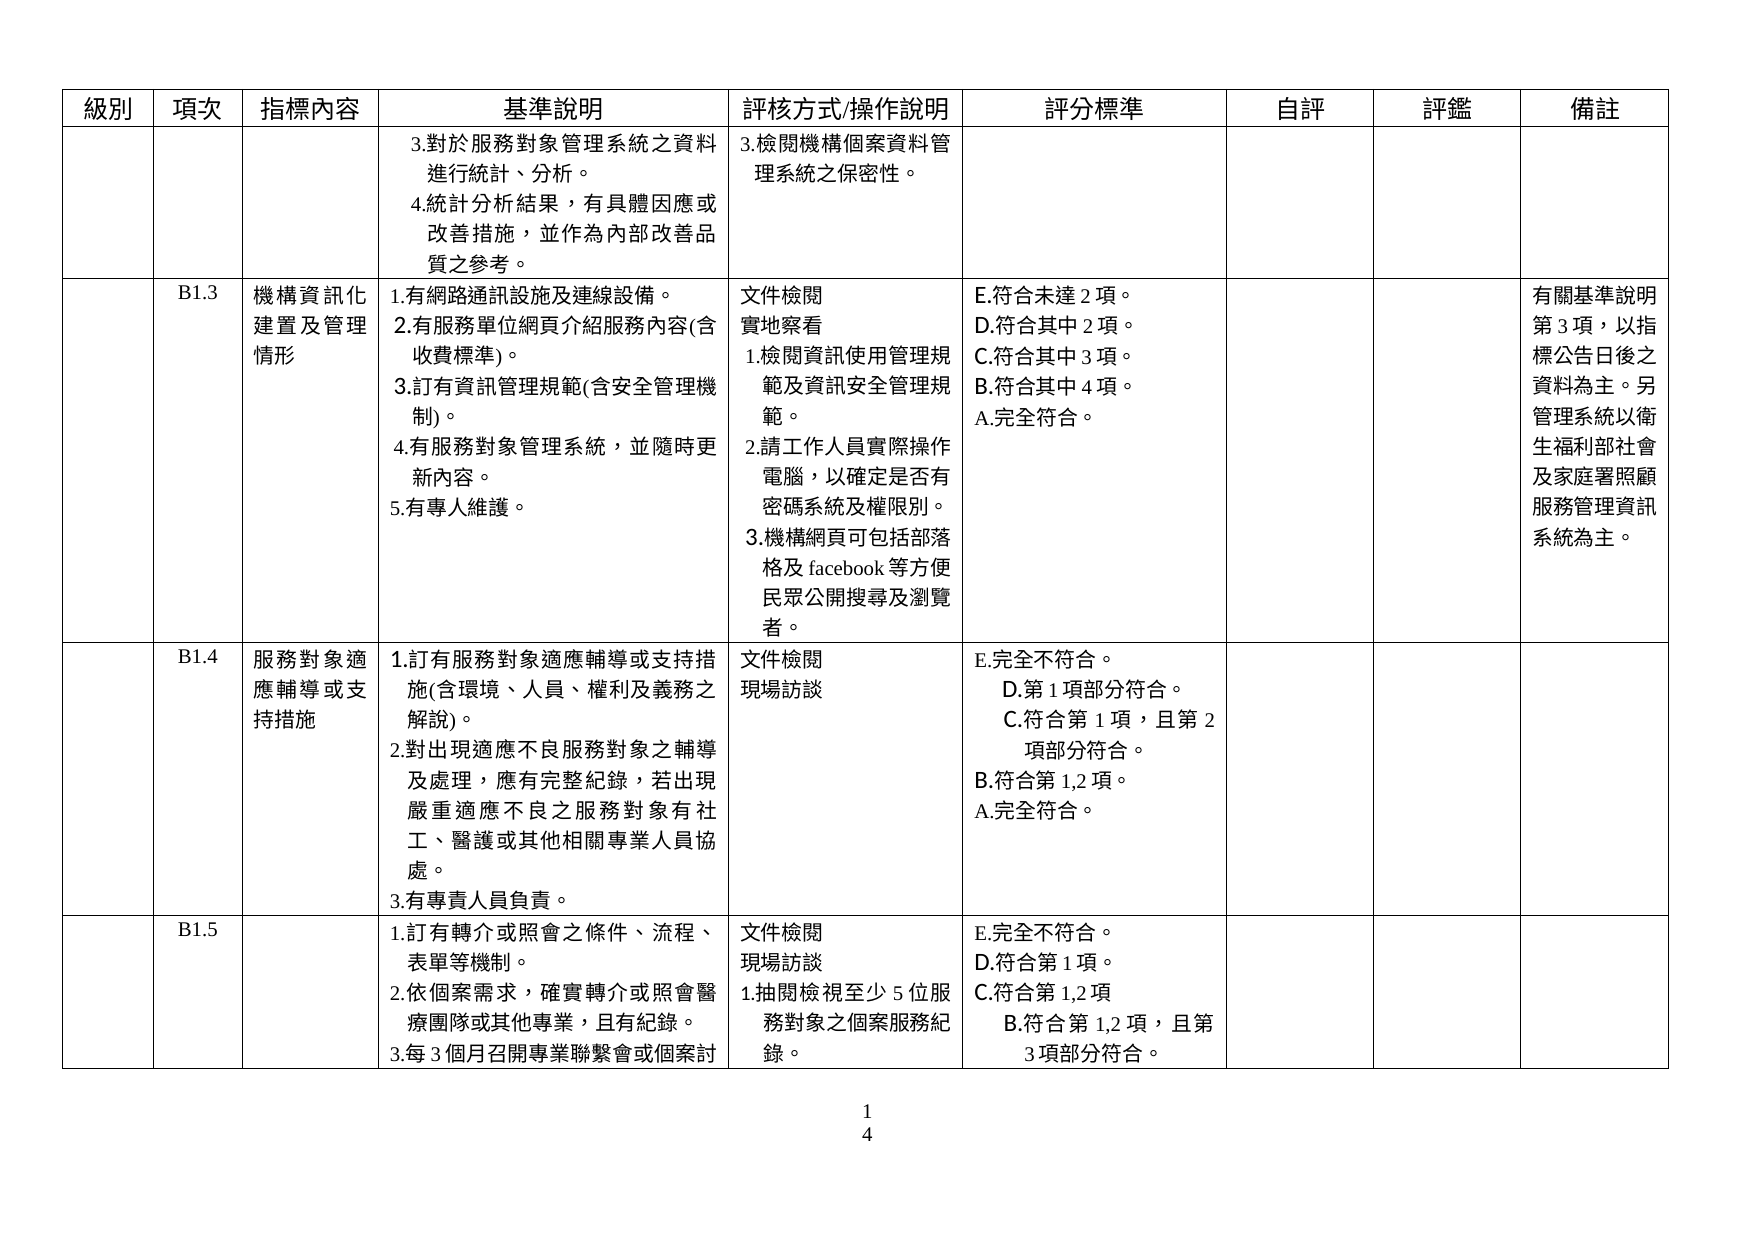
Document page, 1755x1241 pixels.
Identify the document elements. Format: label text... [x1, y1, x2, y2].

table_cell 有關基準說明第3項，以指標公告日後之資料為主。另管理系統以衛生福利部社會及家庭署照顧服務管理資訊系統為主。 [1521, 279, 1668, 642]
table_header 評核方式/操作說明 [729, 90, 962, 126]
table_cell 文件檢閱 現場訪談 抽閱檢視至少5位服務對象之個案服務紀錄。 請教工作人員轉介照會之作法。 跨專業人員包含專任及兼任人員(亦包括照服員)。 檢視專業人員之建議，是否落實於照顧服務中。 [729, 916, 962, 1068]
table_cell [63, 643, 153, 915]
table_cell 管理系統者明確訂定各使用者之權限，確保服務對象資料不外洩。 訂有服務對象管理系統之管理辦法(參照個人資料保護法，並包含肖像權同意書、借用標準及流程)。 對於服務對象管理系統之資料進行統計、分析。 統計分析結果，有具體因應或改善措施，並作為內部改善品質之參考。 [379, 127, 728, 278]
table_cell [1227, 127, 1373, 278]
table_cell B1.4 [154, 643, 242, 915]
table_cell [1374, 127, 1520, 278]
table_cell [1374, 643, 1520, 915]
table_cell 訂有服務對象適應輔導或支持措施(含環境、人員、權利及義務之解說)。 對出現適應不良服務對象之輔導及處理，應有完整紀錄，若出現嚴重適應不良之服務對象有社工、醫護或其他相關專業人員協處。 有專責人員負責。 [379, 643, 728, 915]
table_cell [1227, 643, 1373, 915]
table_cell 機構資訊化建置及管理情形 [243, 279, 378, 642]
table_cell 文件檢閱 現場訪談 [729, 643, 962, 915]
table_cell [1227, 916, 1373, 1068]
table_header 基準說明 [379, 90, 728, 126]
table_cell [243, 127, 378, 278]
table_header 備註 [1521, 90, 1668, 126]
table_cell 文件檢閱 實地察看 檢閱資訊使用管理規範及資訊安全管理規範。 請工作人員實際操作電腦，以確定是否有密碼系統及權限別。 機構網頁可包括部落格及facebook等方便民眾公開搜尋及瀏覽者。 [729, 279, 962, 642]
table_header 評鑑 [1374, 90, 1520, 126]
table_header 自評 [1227, 90, 1373, 126]
table_cell [1227, 279, 1373, 642]
table_cell 符合未達2項。 符合其中2項。 符合其中3項。 符合其中4項。 完全符合。 [963, 279, 1226, 642]
table_cell B1.3 [154, 279, 242, 642]
table_cell 3.檢閱機構個案資料管理系統之保密性。 [729, 127, 962, 278]
table_cell 完全不符合。 第1項部分符合。 符合第1項，且第2項部分符合。 符合第1,2項。 完全符合。 [963, 643, 1226, 915]
table_cell [63, 127, 153, 278]
table_cell B1.5 [154, 916, 242, 1068]
table_header 指標內容 [243, 90, 378, 126]
table_cell 1.訂有轉介或照會之條件、流程、表單等機制。 2.依個案需求，確實轉介或照會醫療團隊或其他專業，且有紀錄。 3.每3個月召開專業聯繫會或個案討 [379, 916, 728, 1068]
table_cell [63, 279, 153, 642]
table_cell [963, 127, 1226, 278]
table_cell [1374, 279, 1520, 642]
table_header 項次 [154, 90, 242, 126]
table_cell [1521, 643, 1668, 915]
table_cell 完全不符合。 符合第1項。 符合第1,2項 符合第1,2項，且第3項部分符合。 完全符合。 [963, 916, 1226, 1068]
table_cell [1374, 916, 1520, 1068]
table_cell 跨專業整合照護執行情形 [243, 916, 378, 1068]
table_cell [1521, 127, 1668, 278]
table_header 級別 [63, 90, 153, 126]
table_cell [154, 127, 242, 278]
table_cell [63, 916, 153, 1068]
table_cell 有網路通訊設施及連線設備。 有服務單位網頁介紹服務內容(含收費標準)。 訂有資訊管理規範(含安全管理機制)。 有服務對象管理系統，並隨時更新內容。 有專人維護。 [379, 279, 728, 642]
table_cell 服務對象適應輔導或支持措施 [243, 643, 378, 915]
table_header 評分標準 [963, 90, 1226, 126]
table_cell [1521, 916, 1668, 1068]
